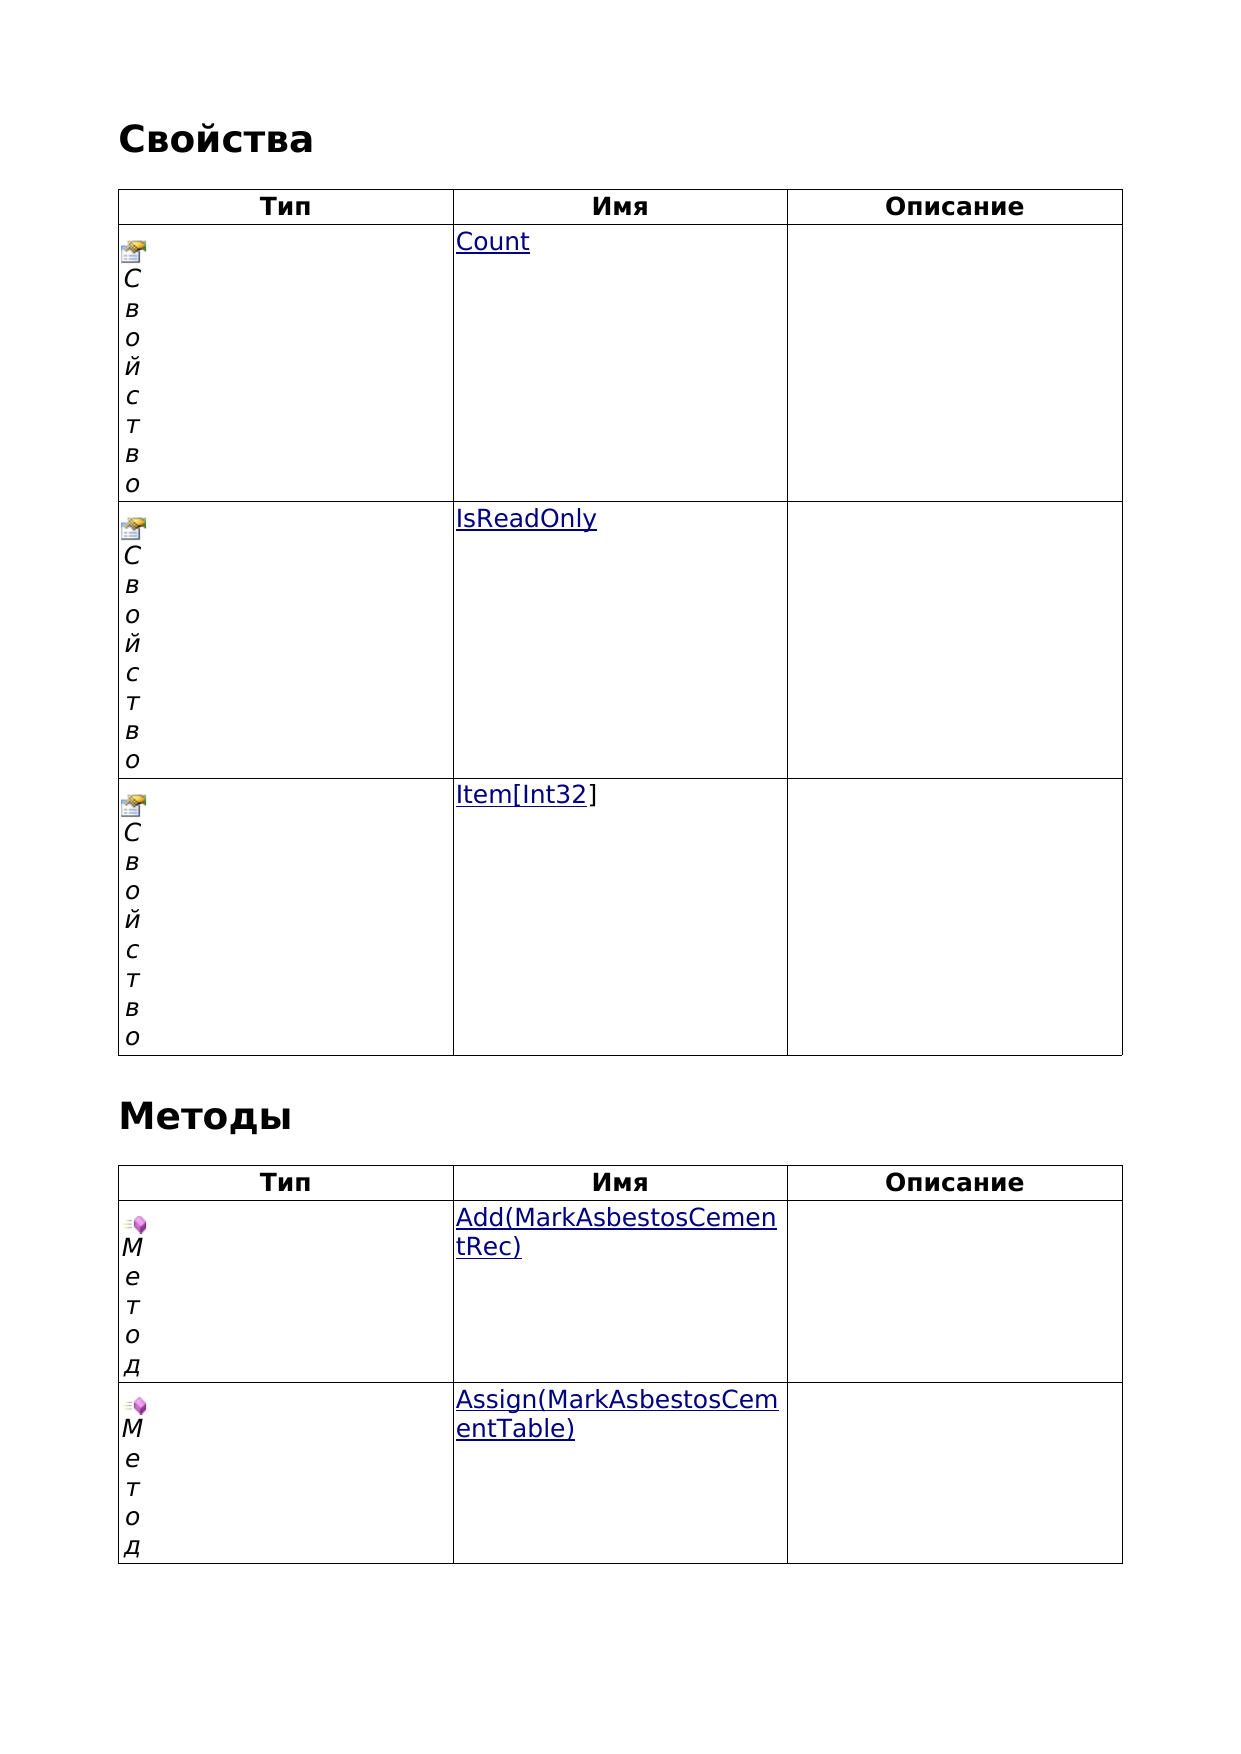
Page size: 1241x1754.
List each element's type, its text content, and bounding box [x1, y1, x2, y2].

picture [121, 1397, 147, 1415]
picture [121, 516, 147, 542]
table_cell Assign(MarkAsbestosCementTable) [454, 1383, 787, 1563]
table_cell [788, 225, 1122, 501]
subtitle Свойства [118, 118, 1122, 162]
table_cell [788, 1383, 1122, 1563]
table_header Тип [119, 190, 453, 224]
table_cell [788, 1201, 1122, 1382]
table_cell IsReadOnly [454, 502, 787, 778]
subtitle Методы [118, 1094, 1122, 1138]
picture [121, 1216, 147, 1234]
table_cell Count [454, 225, 787, 501]
table_cell [119, 225, 453, 501]
table_header Имя [454, 1166, 787, 1200]
table_cell [119, 1201, 453, 1382]
table_cell [119, 1383, 453, 1563]
table_cell [119, 779, 453, 1054]
table_cell Item[Int32] [454, 779, 787, 1054]
table_cell [119, 502, 453, 778]
table_header Имя [454, 190, 787, 224]
picture [121, 239, 147, 265]
picture [121, 793, 147, 819]
table_cell Add(MarkAsbestosCementRec) [454, 1201, 787, 1382]
table_header Тип [119, 1166, 453, 1200]
table_header Описание [788, 190, 1122, 224]
table_cell [788, 502, 1122, 778]
table_cell [788, 779, 1122, 1054]
table_header Описание [788, 1166, 1122, 1200]
